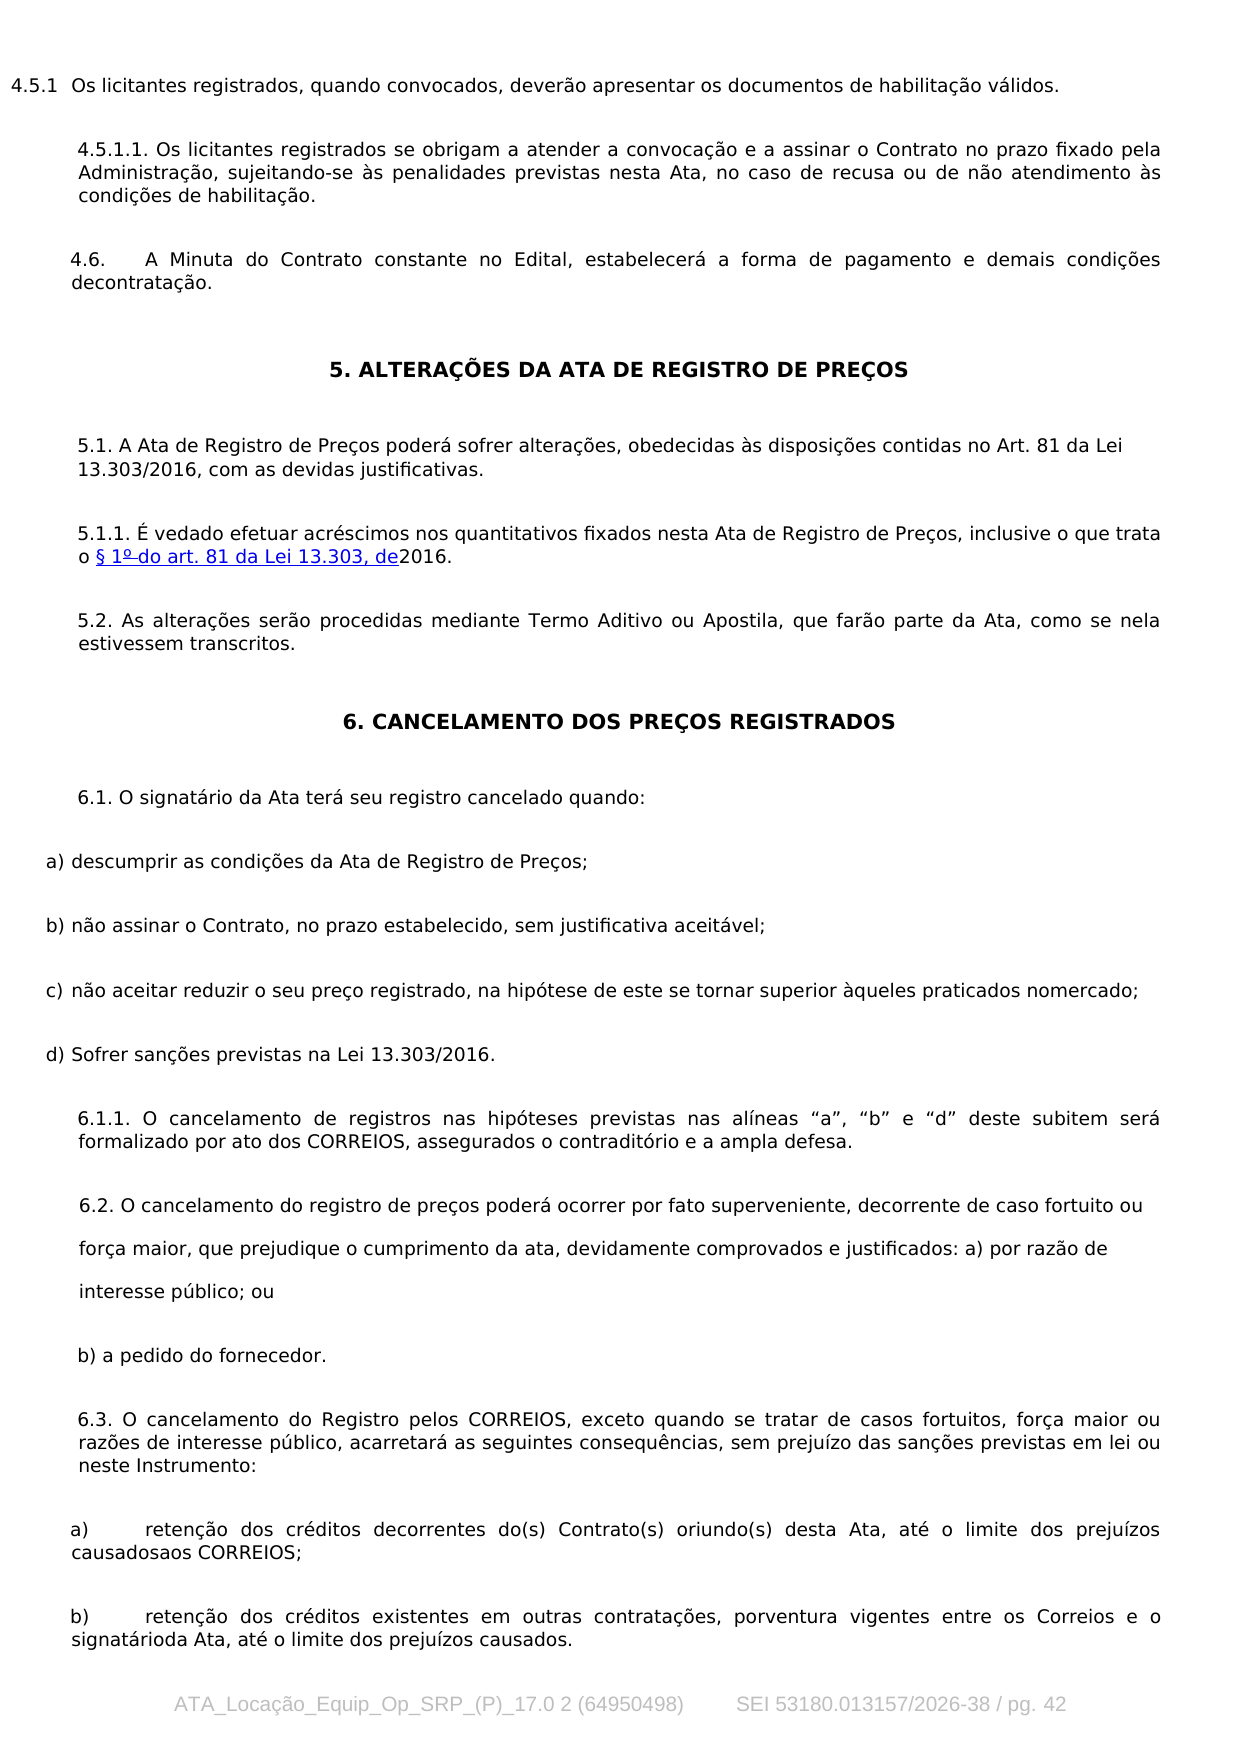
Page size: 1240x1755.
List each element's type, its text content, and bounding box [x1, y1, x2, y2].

list Os licitantes registrados, quando convocados, deverão apresentar os documentos de habilitação válidos. [11, 75, 1162, 97]
subtitle 5. ALTERAÇÕES DA ATA DE REGISTRO DE PREÇOS [73, 358, 1165, 383]
list A Minuta do Contrato constante no Edital, estabelecerá a forma de pagamento e demais condições decontratação. [70, 249, 1162, 294]
text 5.1. A Ata de Registro de Preços poderá sofrer alterações, obedecidas às disposições contidas no Art. 81 da Lei [77, 435, 1162, 457]
list não aceitar reduzir o seu preço registrado, na hipótese de este se tornar superior àqueles praticados nomercado; [46, 979, 1162, 1001]
text 6.1. O signatário da Ata terá seu registro cancelado quando: [77, 787, 1162, 809]
text 5.2. As alterações serão procedidas mediante Termo Aditivo ou Apostila, que farão parte da Ata, como se nela estivessem transcritos. [77, 610, 1162, 655]
text 13.303/2016, com as devidas justificativas. [77, 459, 1162, 481]
text 4.5.1.1. Os licitantes registrados se obrigam a atender a convocação e a assinar o Contrato no prazo fixado pela Administração, sujeitando-se às penalidades previstas nesta Ata, no caso de recusa ou de não atendimento às condições de habilitação. [77, 139, 1162, 207]
subtitle 6. CANCELAMENTO DOS PREÇOS REGISTRADOS [73, 710, 1166, 734]
list Sofrer sanções previstas na Lei 13.303/2016. [46, 1044, 1162, 1066]
text 5.1.1. É vedado efetuar acréscimos nos quantitativos fixados nesta Ata de Registro de Preços, inclusive o que trata o § 1º do art. 81 da Lei 13.303, de2016. [77, 523, 1162, 568]
text 6.2. O cancelamento do registro de preços poderá ocorrer por fato superveniente, decorrente de caso fortuito ou força maior, que prejudique o cumprimento da ata, devidamente comprovados e justificados: a) por razão de interesse público; ou [79, 1195, 1161, 1303]
text 6.3. O cancelamento do Registro pelos CORREIOS, exceto quando se tratar de casos fortuitos, força maior ou razões de interesse público, acarretará as seguintes consequências, sem prejuízo das sanções previstas em lei ou neste Instrumento: [77, 1409, 1162, 1477]
list retenção dos créditos decorrentes do(s) Contrato(s) oriundo(s) desta Ata, até o limite dos prejuízos causadosaos CORREIOS; [70, 1519, 1162, 1564]
list descumprir as condições da Ata de Registro de Preços; [46, 851, 1162, 873]
text b) a pedido do fornecedor. [77, 1345, 1162, 1367]
list retenção dos créditos existentes em outras contratações, porventura vigentes entre os Correios e o signatárioda Ata, até o limite dos prejuízos causados. [70, 1606, 1162, 1651]
list não assinar o Contrato, no prazo estabelecido, sem justificativa aceitável; [46, 915, 1162, 937]
text 6.1.1. O cancelamento de registros nas hipóteses previstas nas alíneas “a”, “b” e “d” deste subitem será formalizado por ato dos CORREIOS, assegurados o contraditório e a ampla defesa. [77, 1108, 1162, 1153]
